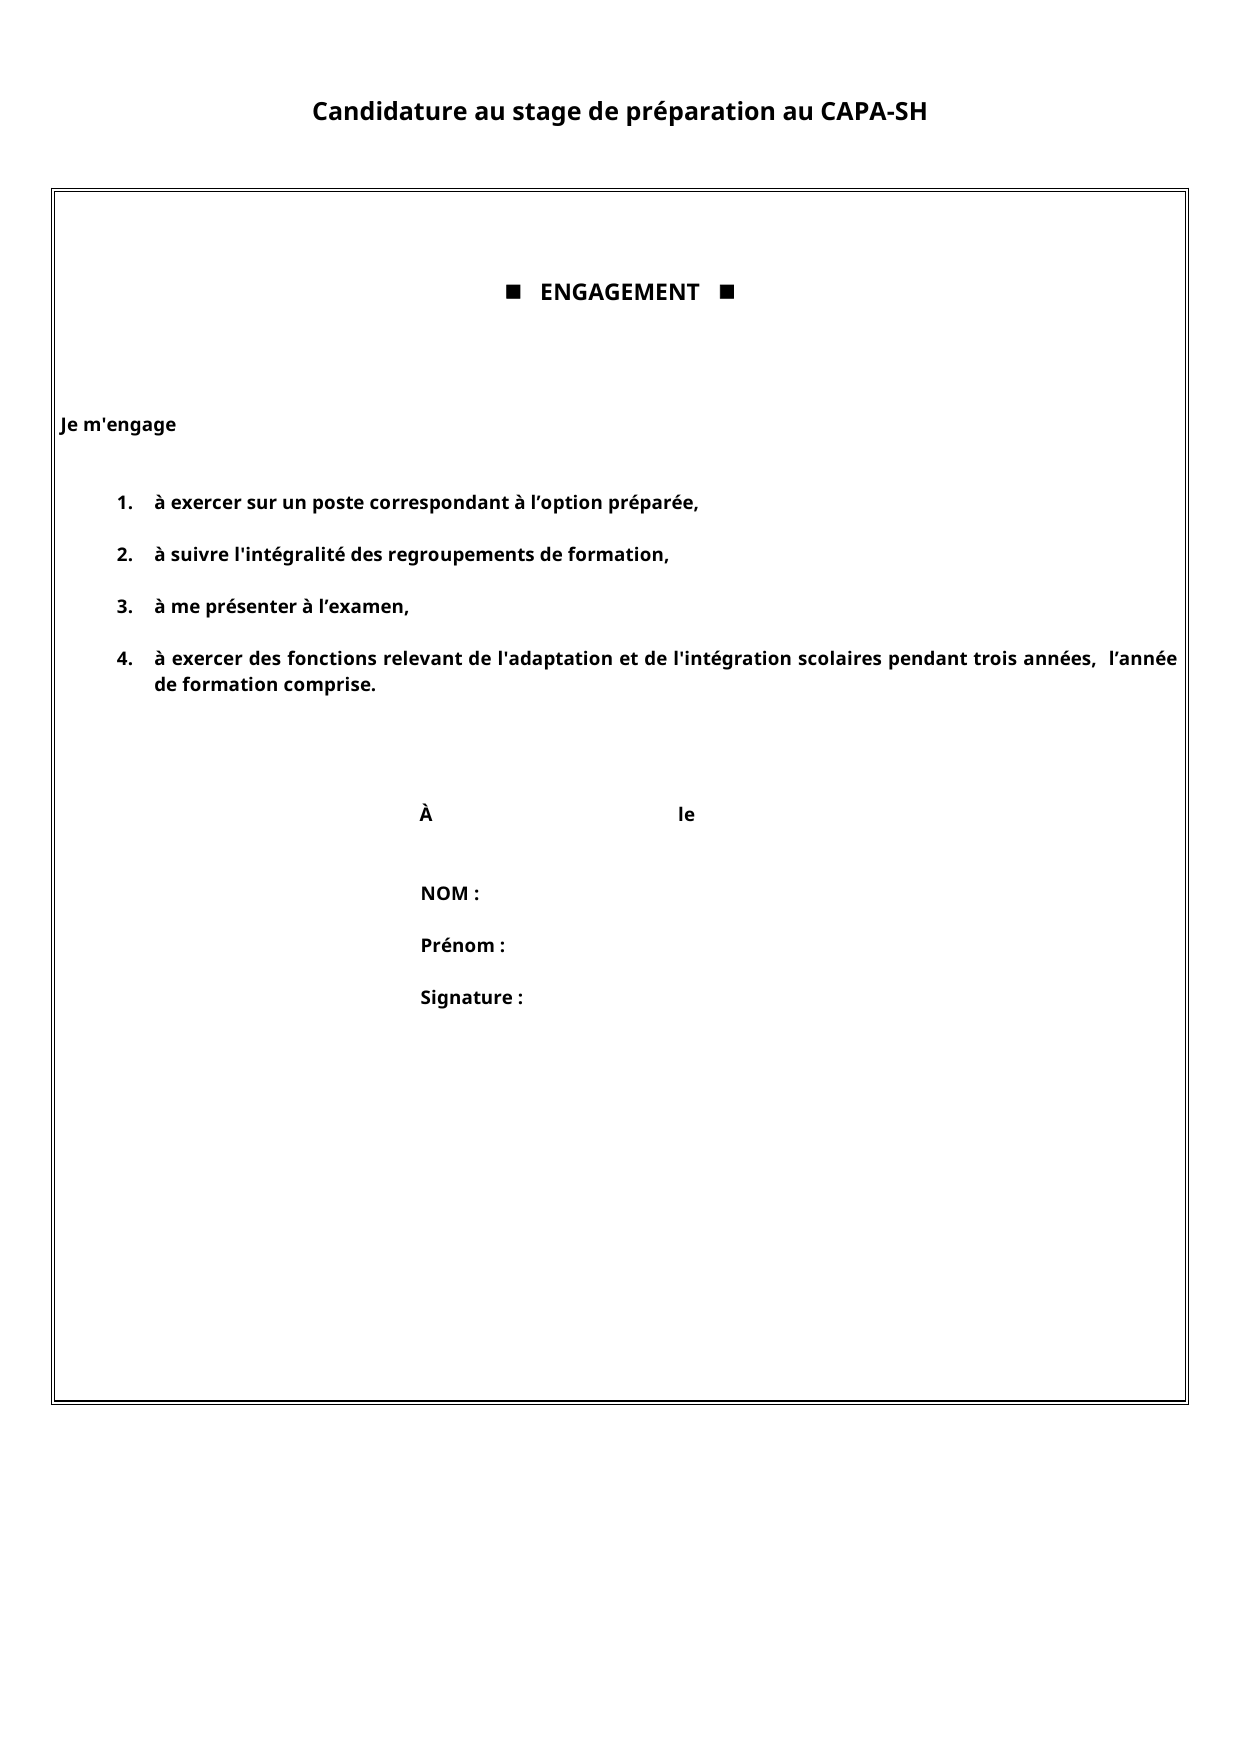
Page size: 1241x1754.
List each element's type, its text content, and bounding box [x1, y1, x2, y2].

text Candidature au stage de préparation au CAPA-SH [53, 94, 1187, 128]
table_header n ENGAGEMENT n Je m'engage à exercer sur un poste correspondant à l’option préparée, à suivre l'intégralité des regroupements de formation, à me présenter à l’examen, à exercer des fonctions relevant de l'adaptation et de l'intégration scolaires pendant trois années, l’année de formation comprise. À le NOM : Prénom : Signature : [55, 192, 1185, 1400]
